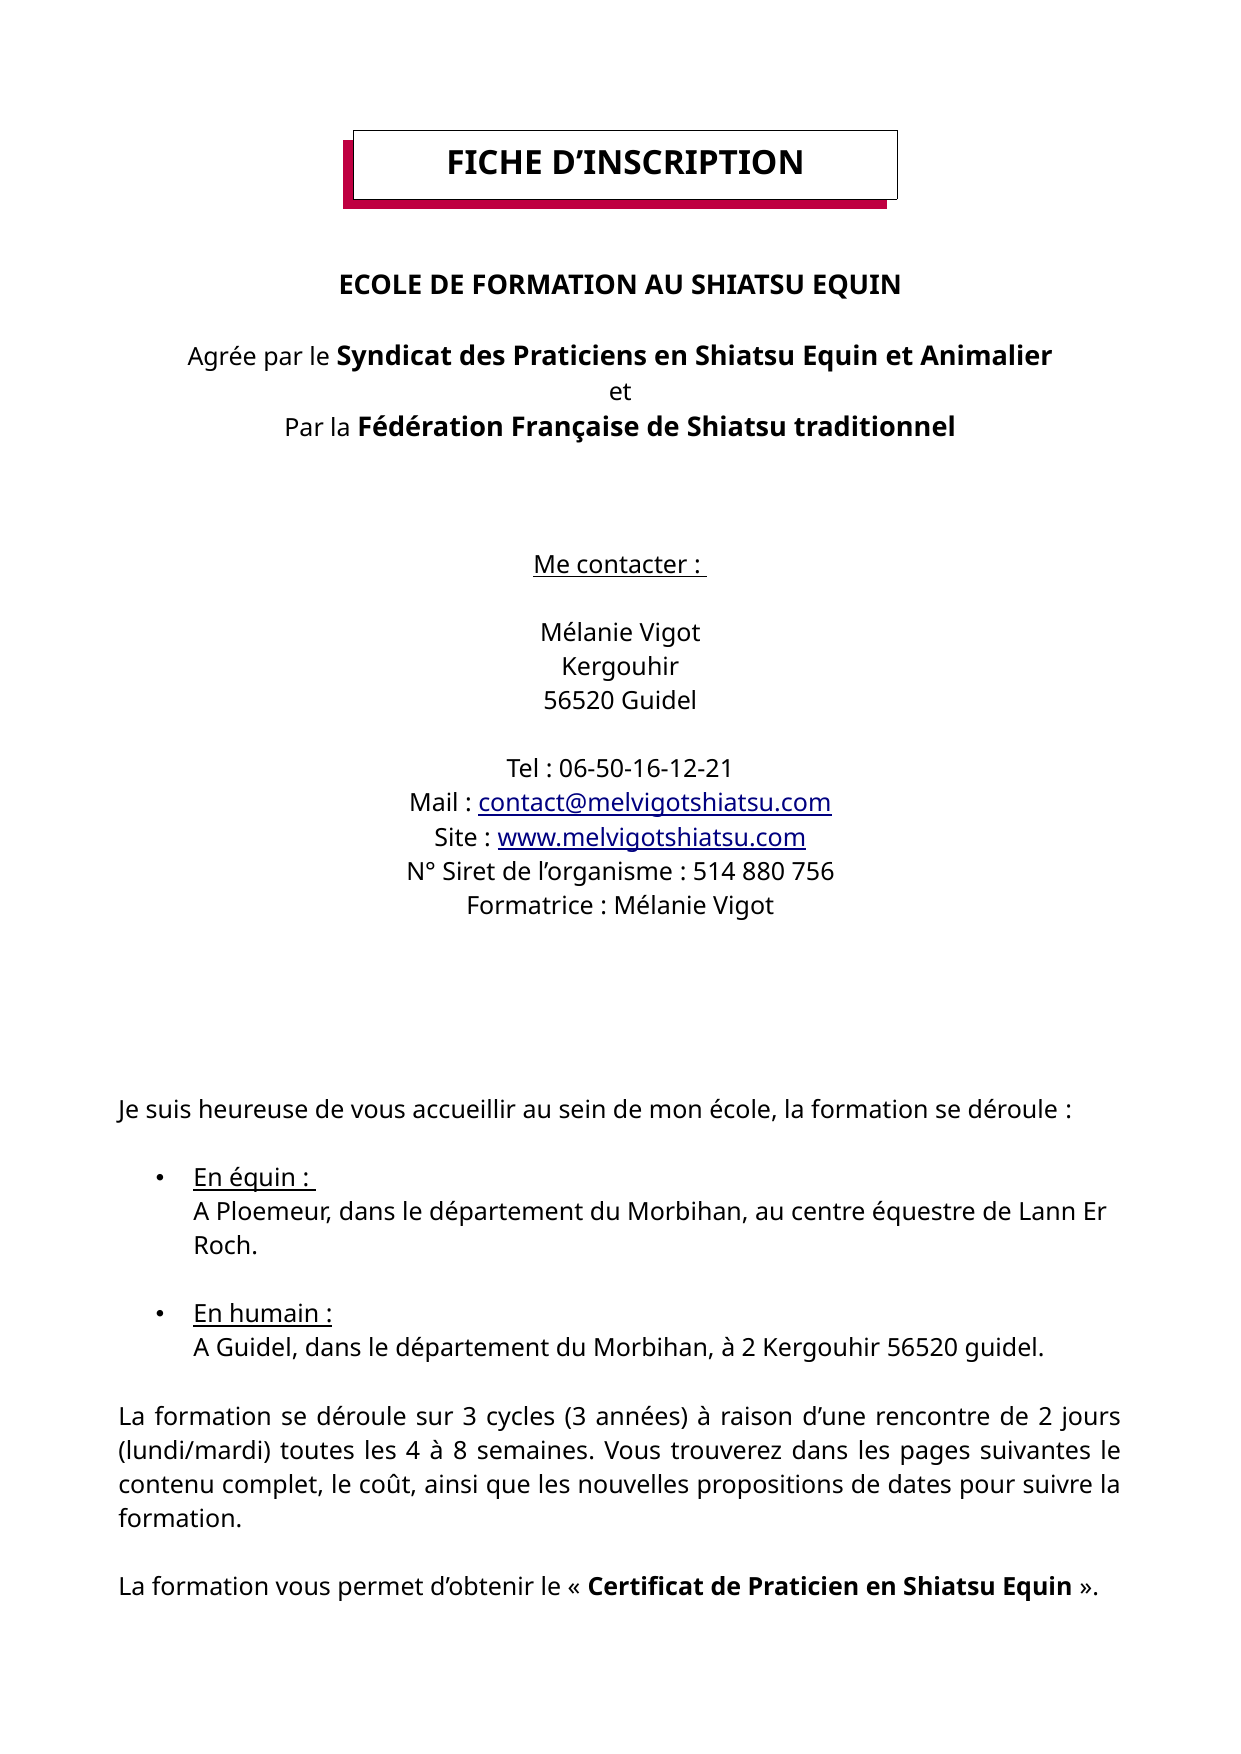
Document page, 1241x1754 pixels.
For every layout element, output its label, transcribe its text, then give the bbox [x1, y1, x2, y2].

list En humain : [156, 1296, 1122, 1330]
list A Guidel, dans le département du Morbihan, à 2 Kergouhir 56520 guidel. [156, 1330, 1122, 1364]
text Mail : contact@melvigotshiatsu.com [118, 785, 1122, 819]
text Agrée par le Syndicat des Praticiens en Shiatsu Equin et Animalier [118, 337, 1122, 373]
text Kergouhir [118, 649, 1122, 683]
text FICHE D’INSCRIPTION [362, 139, 888, 184]
list En équin : [156, 1160, 1122, 1194]
list A Ploemeur, dans le département du Morbihan, au centre équestre de Lann Er Roch. [156, 1194, 1122, 1262]
text N° Siret de l’organisme : 514 880 756 [118, 853, 1122, 887]
text Par la Fédération Française de Shiatsu traditionnel [118, 408, 1122, 444]
text Je suis heureuse de vous accueillir au sein de mon école, la formation se déroule : [118, 1092, 1122, 1126]
text ECOLE DE FORMATION AU SHIATSU EQUIN [118, 266, 1122, 303]
text Formatrice : Mélanie Vigot [118, 887, 1122, 921]
text Mélanie Vigot [118, 615, 1122, 649]
text 56520 Guidel [118, 683, 1122, 717]
text La formation se déroule sur 3 cycles (3 années) à raison d’une rencontre de 2 jours (lundi/mardi) toutes les 4 à 8 semaines. Vous trouverez dans les pages suivantes le contenu complet, le coût, ainsi que les nouvelles propositions de dates pour suivre la formation. [118, 1398, 1122, 1534]
text Site : www.melvigotshiatsu.com [118, 819, 1122, 853]
text Tel : 06-50-16-12-21 [118, 751, 1122, 785]
text Me contacter : [118, 547, 1122, 581]
text La formation vous permet d’obtenir le « Certificat de Praticien en Shiatsu Equin ». [118, 1568, 1122, 1603]
text et [118, 373, 1122, 408]
